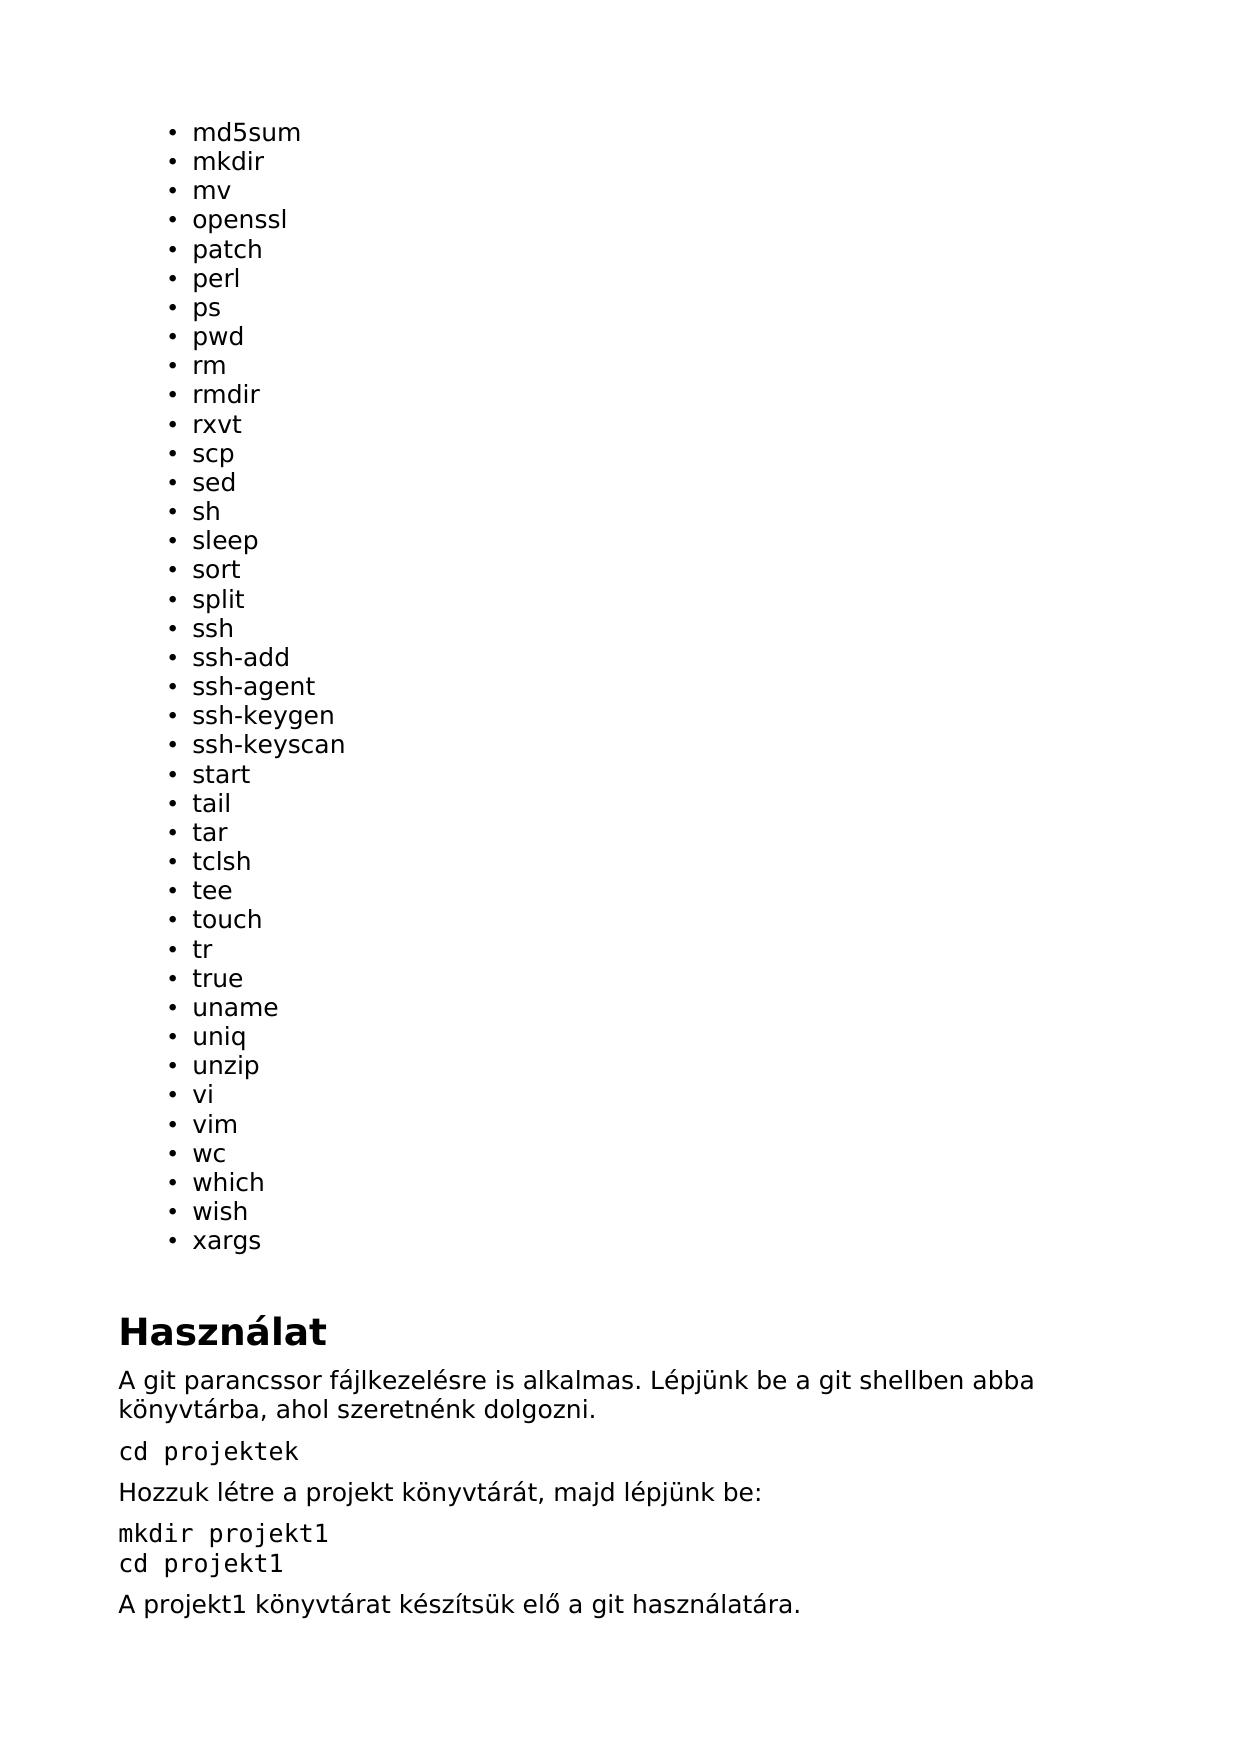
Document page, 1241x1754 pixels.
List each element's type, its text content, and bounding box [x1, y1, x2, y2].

list scp [177, 439, 1122, 468]
list sed [177, 468, 1122, 497]
list tclsh [177, 847, 1122, 876]
list pwd [177, 322, 1122, 351]
list touch [177, 906, 1122, 935]
list ssh-keyscan [177, 731, 1122, 760]
list vim [177, 1110, 1122, 1139]
list uname [177, 993, 1122, 1022]
text A git parancssor fájlkezelésre is alkalmas. Lépjünk be a git shellben abba könyvtárba, ahol szeretnénk dolgozni. [118, 1366, 1122, 1424]
list openssl [177, 206, 1122, 235]
list ssh-keygen [177, 701, 1122, 731]
list vi [177, 1081, 1122, 1110]
list tail [177, 789, 1122, 818]
list mv [177, 176, 1122, 206]
list rm [177, 351, 1122, 381]
list tee [177, 876, 1122, 906]
list start [177, 760, 1122, 789]
subtitle Használat [118, 1310, 1122, 1354]
list sort [177, 556, 1122, 585]
list mkdir [177, 147, 1122, 176]
text Hozzuk létre a projekt könyvtárát, majd lépjünk be: [118, 1478, 1122, 1507]
text mkdir projekt1 cd projekt1 [118, 1520, 1122, 1578]
list rmdir [177, 381, 1122, 410]
list split [177, 585, 1122, 614]
text A projekt1 könyvtárat készítsük elő a git használatára. [118, 1590, 1122, 1619]
text cd projektek [118, 1437, 1122, 1466]
list xargs [177, 1226, 1122, 1256]
list true [177, 964, 1122, 993]
list md5sum [177, 118, 1122, 147]
list tar [177, 818, 1122, 847]
list sleep [177, 526, 1122, 556]
list uniq [177, 1022, 1122, 1051]
list perl [177, 264, 1122, 293]
list ssh-agent [177, 672, 1122, 701]
list which [177, 1168, 1122, 1197]
list patch [177, 235, 1122, 264]
list wish [177, 1197, 1122, 1226]
list wc [177, 1139, 1122, 1168]
list rxvt [177, 410, 1122, 439]
list tr [177, 935, 1122, 964]
list sh [177, 497, 1122, 526]
list ssh [177, 614, 1122, 643]
list ssh-add [177, 643, 1122, 672]
list unzip [177, 1051, 1122, 1081]
list ps [177, 293, 1122, 322]
